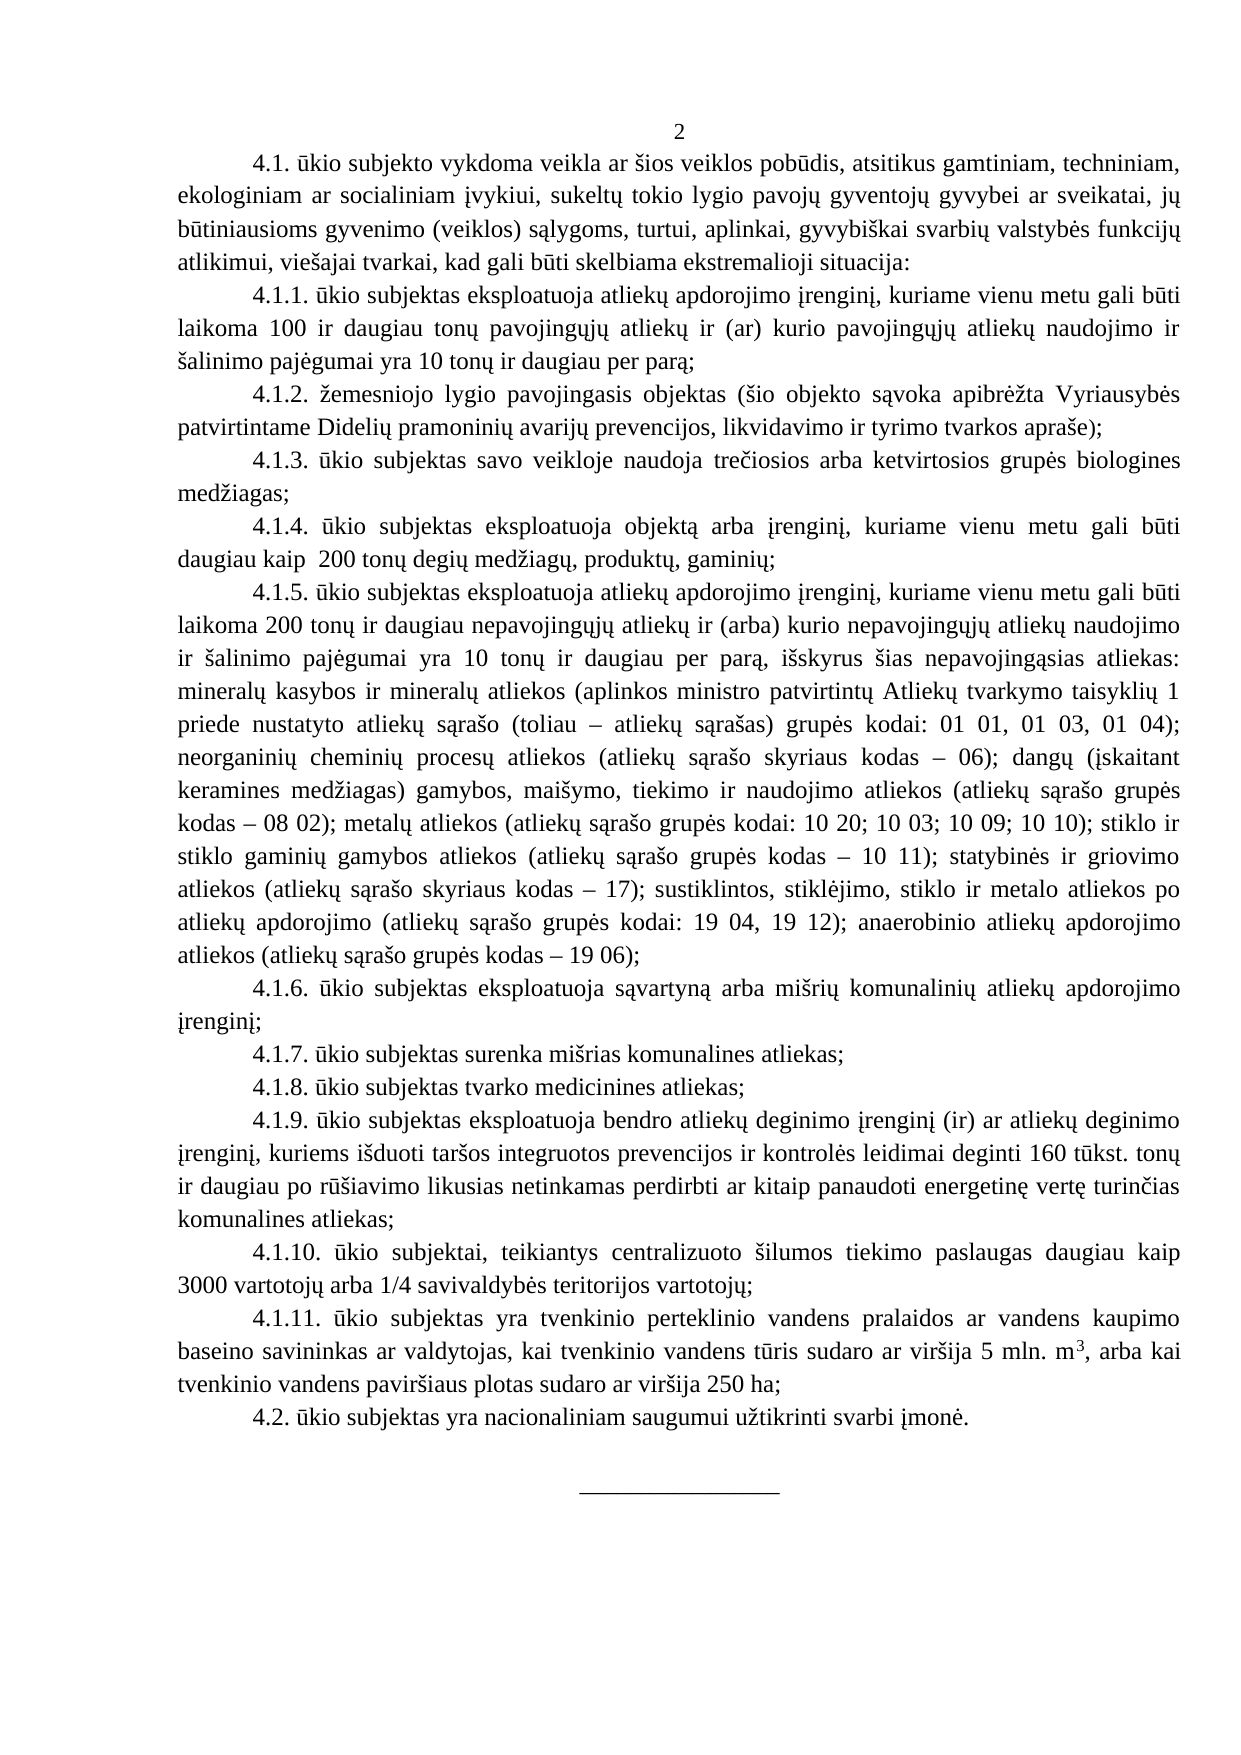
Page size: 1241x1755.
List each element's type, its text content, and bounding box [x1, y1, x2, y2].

text ________________ [177, 1468, 1181, 1497]
text 4.1.7. ūkio subjektas surenka mišrias komunalines atliekas; [177, 1039, 1181, 1068]
text 4.1.11. ūkio subjektas yra tvenkinio perteklinio vandens pralaidos ar vandens kaupimo baseino savininkas ar valdytojas, kai tvenkinio vandens tūris sudaro ar viršija 5 mln. m3, arba kai tvenkinio vandens paviršiaus plotas sudaro ar viršija 250 ha; [177, 1303, 1181, 1398]
text 4.1.5. ūkio subjektas eksploatuoja atliekų apdorojimo įrenginį, kuriame vienu metu gali būti laikoma 200 tonų ir daugiau nepavojingųjų atliekų ir (arba) kurio nepavojingųjų atliekų naudojimo ir šalinimo pajėgumai yra 10 tonų ir daugiau per parą, išskyrus šias nepavojingąsias atliekas: mineralų kasybos ir mineralų atliekos (aplinkos ministro patvirtintų Atliekų tvarkymo taisyklių 1 priede nustatyto atliekų sąrašo (toliau – atliekų sąrašas) grupės kodai: 01 01, 01 03, 01 04); neorganinių cheminių procesų atliekos (atliekų sąrašo skyriaus kodas – 06); dangų (įskaitant keramines medžiagas) gamybos, maišymo, tiekimo ir naudojimo atliekos (atliekų sąrašo grupės kodas – 08 02); metalų atliekos (atliekų sąrašo grupės kodai: 10 20; 10 03; 10 09; 10 10); stiklo ir stiklo gaminių gamybos atliekos (atliekų sąrašo grupės kodas – 10 11); statybinės ir griovimo atliekos (atliekų sąrašo skyriaus kodas – 17); sustiklintos, stiklėjimo, stiklo ir metalo atliekos po atliekų apdorojimo (atliekų sąrašo grupės kodai: 19 04, 19 12); anaerobinio atliekų apdorojimo atliekos (atliekų sąrašo grupės kodas – 19 06); [177, 577, 1181, 969]
text 4.1.4. ūkio subjektas eksploatuoja objektą arba įrenginį, kuriame vienu metu gali būti daugiau kaip 200 tonų degių medžiagų, produktų, gaminių; [177, 511, 1181, 573]
text 4.1.8. ūkio subjektas tvarko medicinines atliekas; [177, 1072, 1181, 1101]
text 4.1.9. ūkio subjektas eksploatuoja bendro atliekų deginimo įrenginį (ir) ar atliekų deginimo įrenginį, kuriems išduoti taršos integruotos prevencijos ir kontrolės leidimai deginti 160 tūkst. tonų ir daugiau po rūšiavimo likusias netinkamas perdirbti ar kitaip panaudoti energetinę vertę turinčias komunalines atliekas; [177, 1105, 1181, 1233]
text 4.1. ūkio subjekto vykdoma veikla ar šios veiklos pobūdis, atsitikus gamtiniam, techniniam, ekologiniam ar socialiniam įvykiui, sukeltų tokio lygio pavojų gyventojų gyvybei ar sveikatai, jų būtiniausioms gyvenimo (veiklos) sąlygoms, turtui, aplinkai, gyvybiškai svarbių valstybės funkcijų atlikimui, viešajai tvarkai, kad gali būti skelbiama ekstremalioji situacija: [177, 148, 1181, 275]
text 4.1.2. žemesniojo lygio pavojingasis objektas (šio objekto sąvoka apibrėžta Vyriausybės patvirtintame Didelių pramoninių avarijų prevencijos, likvidavimo ir tyrimo tvarkos apraše); [177, 379, 1181, 441]
text 4.1.10. ūkio subjektai, teikiantys centralizuoto šilumos tiekimo paslaugas daugiau kaip 3000 vartotojų arba 1/4 savivaldybės teritorijos vartotojų; [177, 1237, 1181, 1299]
text 4.1.6. ūkio subjektas eksploatuoja sąvartyną arba mišrių komunalinių atliekų apdorojimo įrenginį; [177, 973, 1181, 1035]
text 4.1.1. ūkio subjektas eksploatuoja atliekų apdorojimo įrenginį, kuriame vienu metu gali būti laikoma 100 ir daugiau tonų pavojingųjų atliekų ir (ar) kurio pavojingųjų atliekų naudojimo ir šalinimo pajėgumai yra 10 tonų ir daugiau per parą; [177, 280, 1181, 374]
text 4.1.3. ūkio subjektas savo veikloje naudoja trečiosios arba ketvirtosios grupės biologines medžiagas; [177, 445, 1181, 507]
text 4.2. ūkio subjektas yra nacionaliniam saugumui užtikrinti svarbi įmonė. [177, 1402, 1181, 1431]
